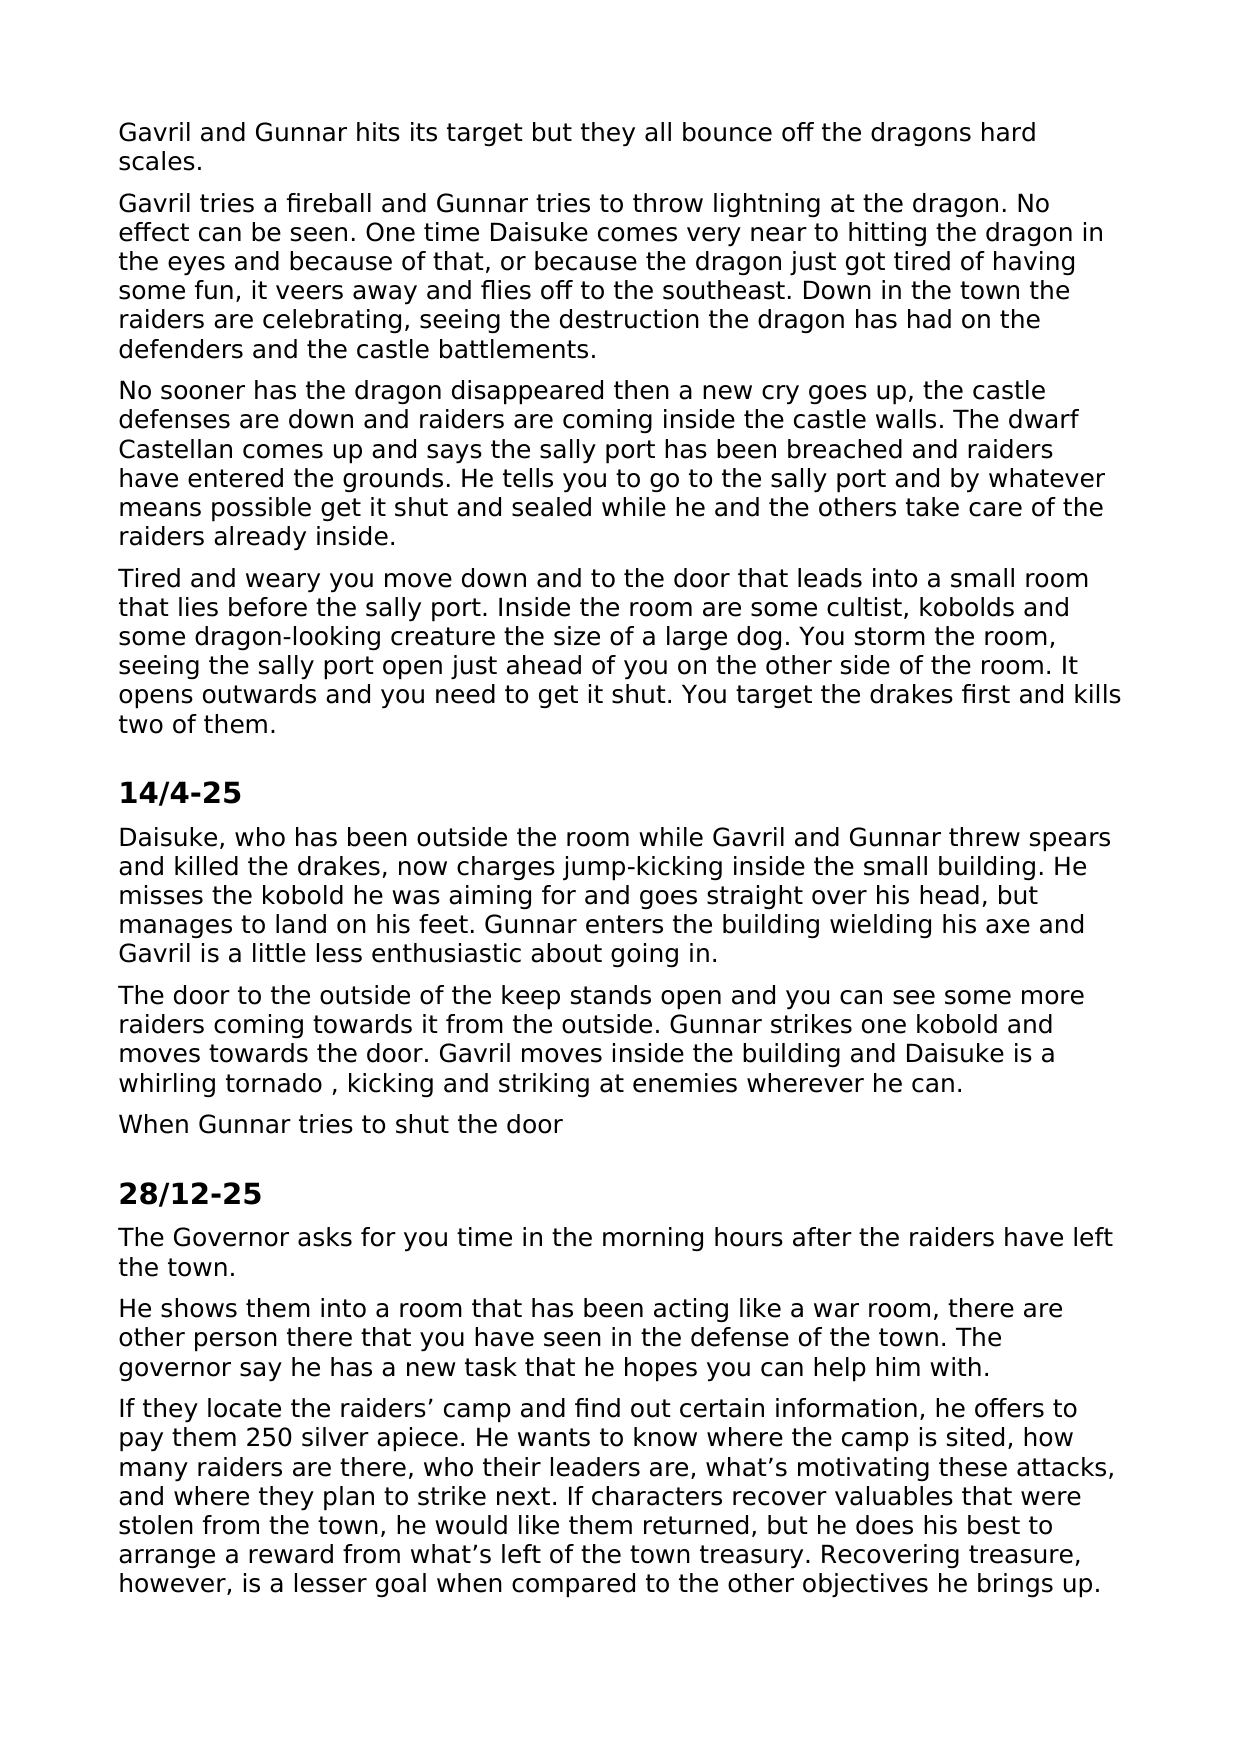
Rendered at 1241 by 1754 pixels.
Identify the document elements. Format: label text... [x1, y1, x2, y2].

text When Gunnar tries to shut the door [118, 1110, 1122, 1139]
text If they locate the raiders’ camp and find out certain information, he offers to pay them 250 silver apiece. He wants to know where the camp is sited, how many raiders are there, who their leaders are, what’s motivating these attacks, and where they plan to strike next. If characters recover valuables that were stolen from the town, he would like them returned, but he does his best to arrange a reward from what’s left of the town treasury. Recovering treasure, however, is a lesser goal when compared to the other objectives he brings up. [118, 1394, 1122, 1598]
text The door to the outside of the keep stands open and you can see some more raiders coming towards it from the outside. Gunnar strikes one kobold and moves towards the door. Gavril moves inside the building and Daisuke is a whirling tornado , kicking and striking at enemies wherever he can. [118, 981, 1122, 1098]
text No sooner has the dragon disappeared then a new cry goes up, the castle defenses are down and raiders are coming inside the castle walls. The dwarf Castellan comes up and says the sally port has been breached and raiders have entered the grounds. He tells you to go to the sally port and by whatever means possible get it shut and sealed while he and the others take care of the raiders already inside. [118, 376, 1122, 551]
text The Governor asks for you time in the morning hours after the raiders have left the town. [118, 1223, 1122, 1282]
text Gavril tries a fireball and Gunnar tries to throw lightning at the dragon. No effect can be seen. One time Daisuke comes very near to hitting the dragon in the eyes and because of that, or because the dragon just got tired of having some fun, it veers away and flies off to the southeast. Down in the town the raiders are celebrating, seeing the destruction the dragon has had on the defenders and the castle battlements. [118, 189, 1122, 364]
text Daisuke, who has been outside the room while Gavril and Gunnar threw spears and killed the drakes, now charges jump-kicking inside the small building. He misses the kobold he was aiming for and goes straight over his head, but manages to land on his feet. Gunnar enters the building wielding his axe and Gavril is a little less enthusiastic about going in. [118, 823, 1122, 969]
subtitle 28/12-25 [118, 1177, 1122, 1211]
text Gavril and Gunnar hits its target but they all bounce off the dragons hard scales. [118, 118, 1122, 176]
text Tired and weary you move down and to the door that leads into a small room that lies before the sally port. Inside the room are some cultist, kobolds and some dragon-looking creature the size of a large dog. You storm the room, seeing the sally port open just ahead of you on the other side of the room. It opens outwards and you need to get it shut. You target the drakes first and kills two of them. [118, 564, 1122, 739]
subtitle 14/4-25 [118, 776, 1122, 810]
text He shows them into a room that has been acting like a war room, there are other person there that you have seen in the defense of the town. The governor say he has a new task that he hopes you can help him with. [118, 1294, 1122, 1382]
